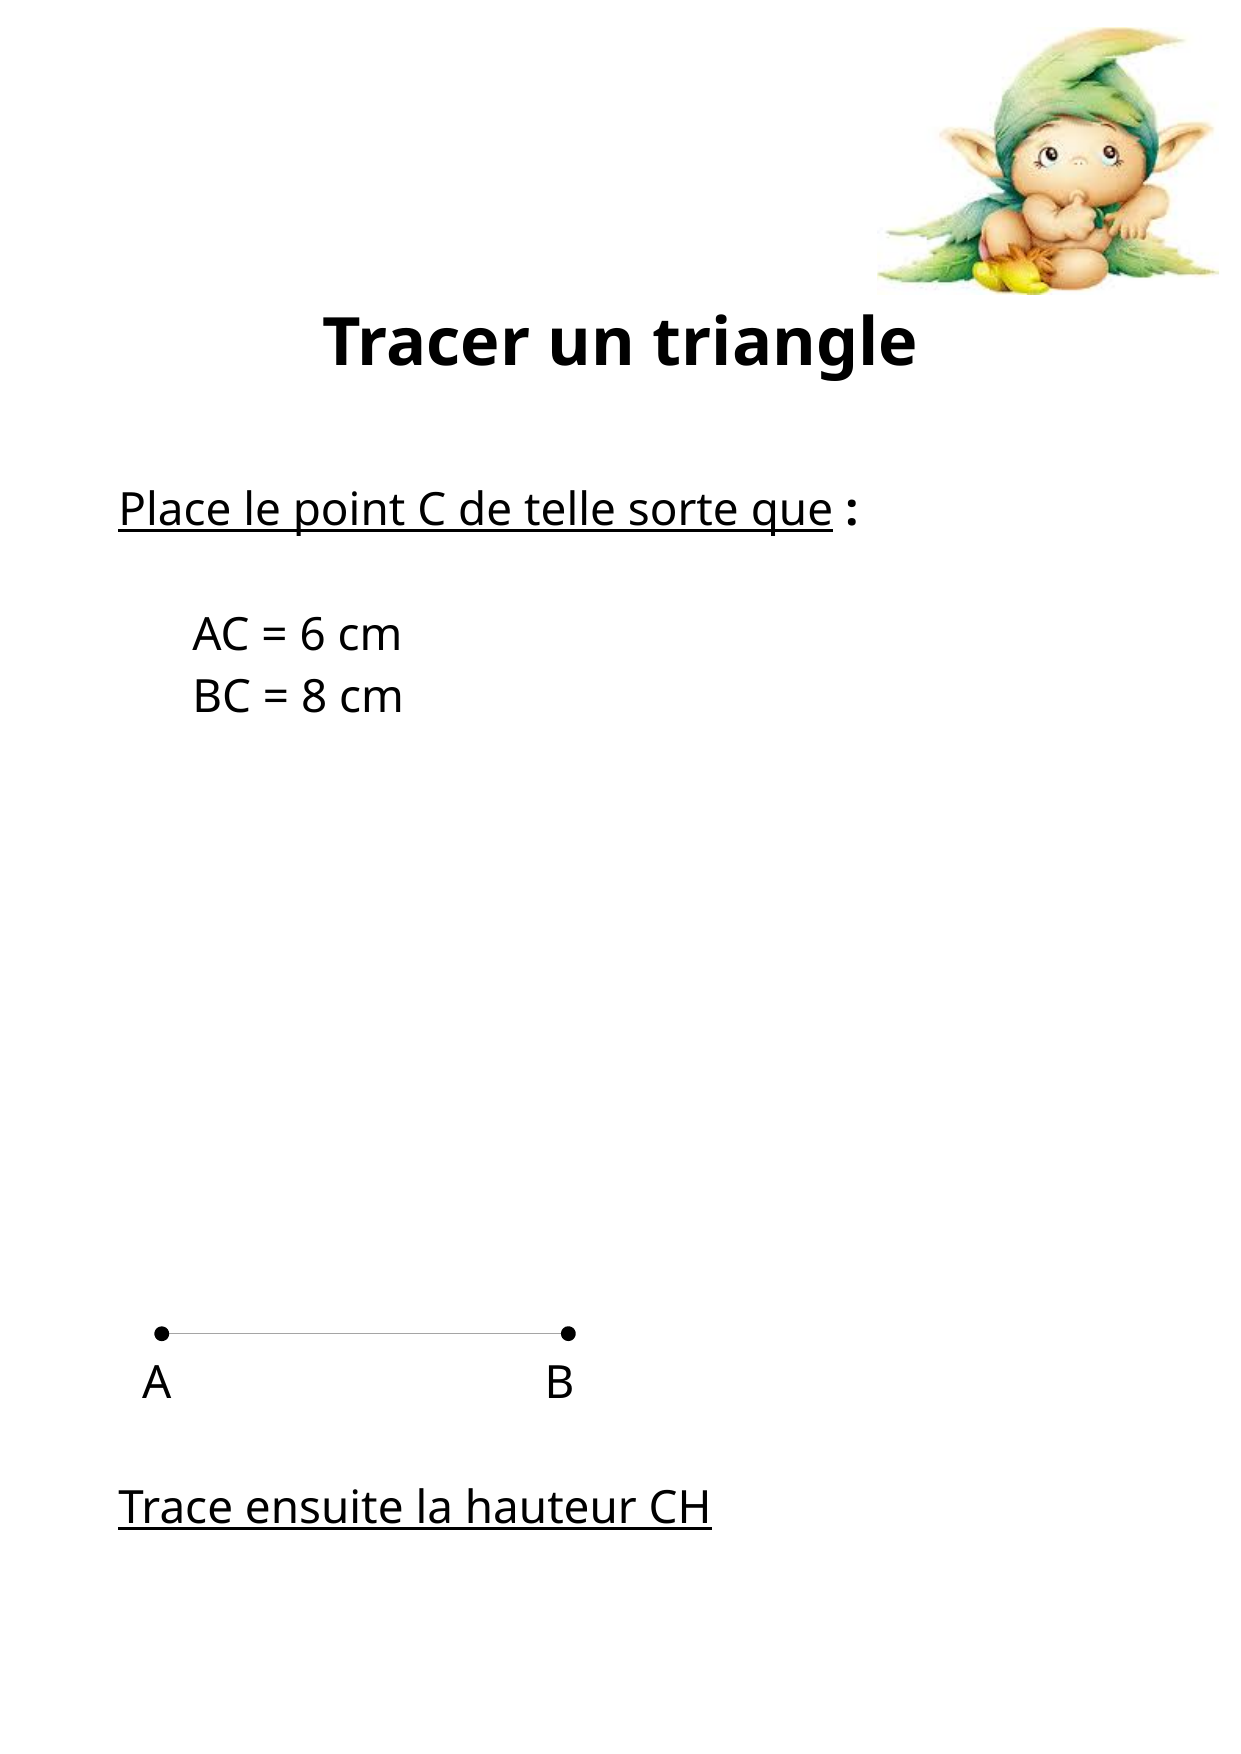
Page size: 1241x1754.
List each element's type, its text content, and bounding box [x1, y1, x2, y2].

text A B [118, 1350, 1122, 1412]
text Place le point C de telle sorte que : [118, 476, 1122, 539]
picture [877, 27, 1220, 295]
text BC = 8 cm [118, 663, 1122, 726]
text Tracer un triangle [118, 118, 1122, 385]
text Trace ensuite la hauteur CH [118, 1474, 1122, 1537]
text AC = 6 cm [118, 601, 1122, 663]
